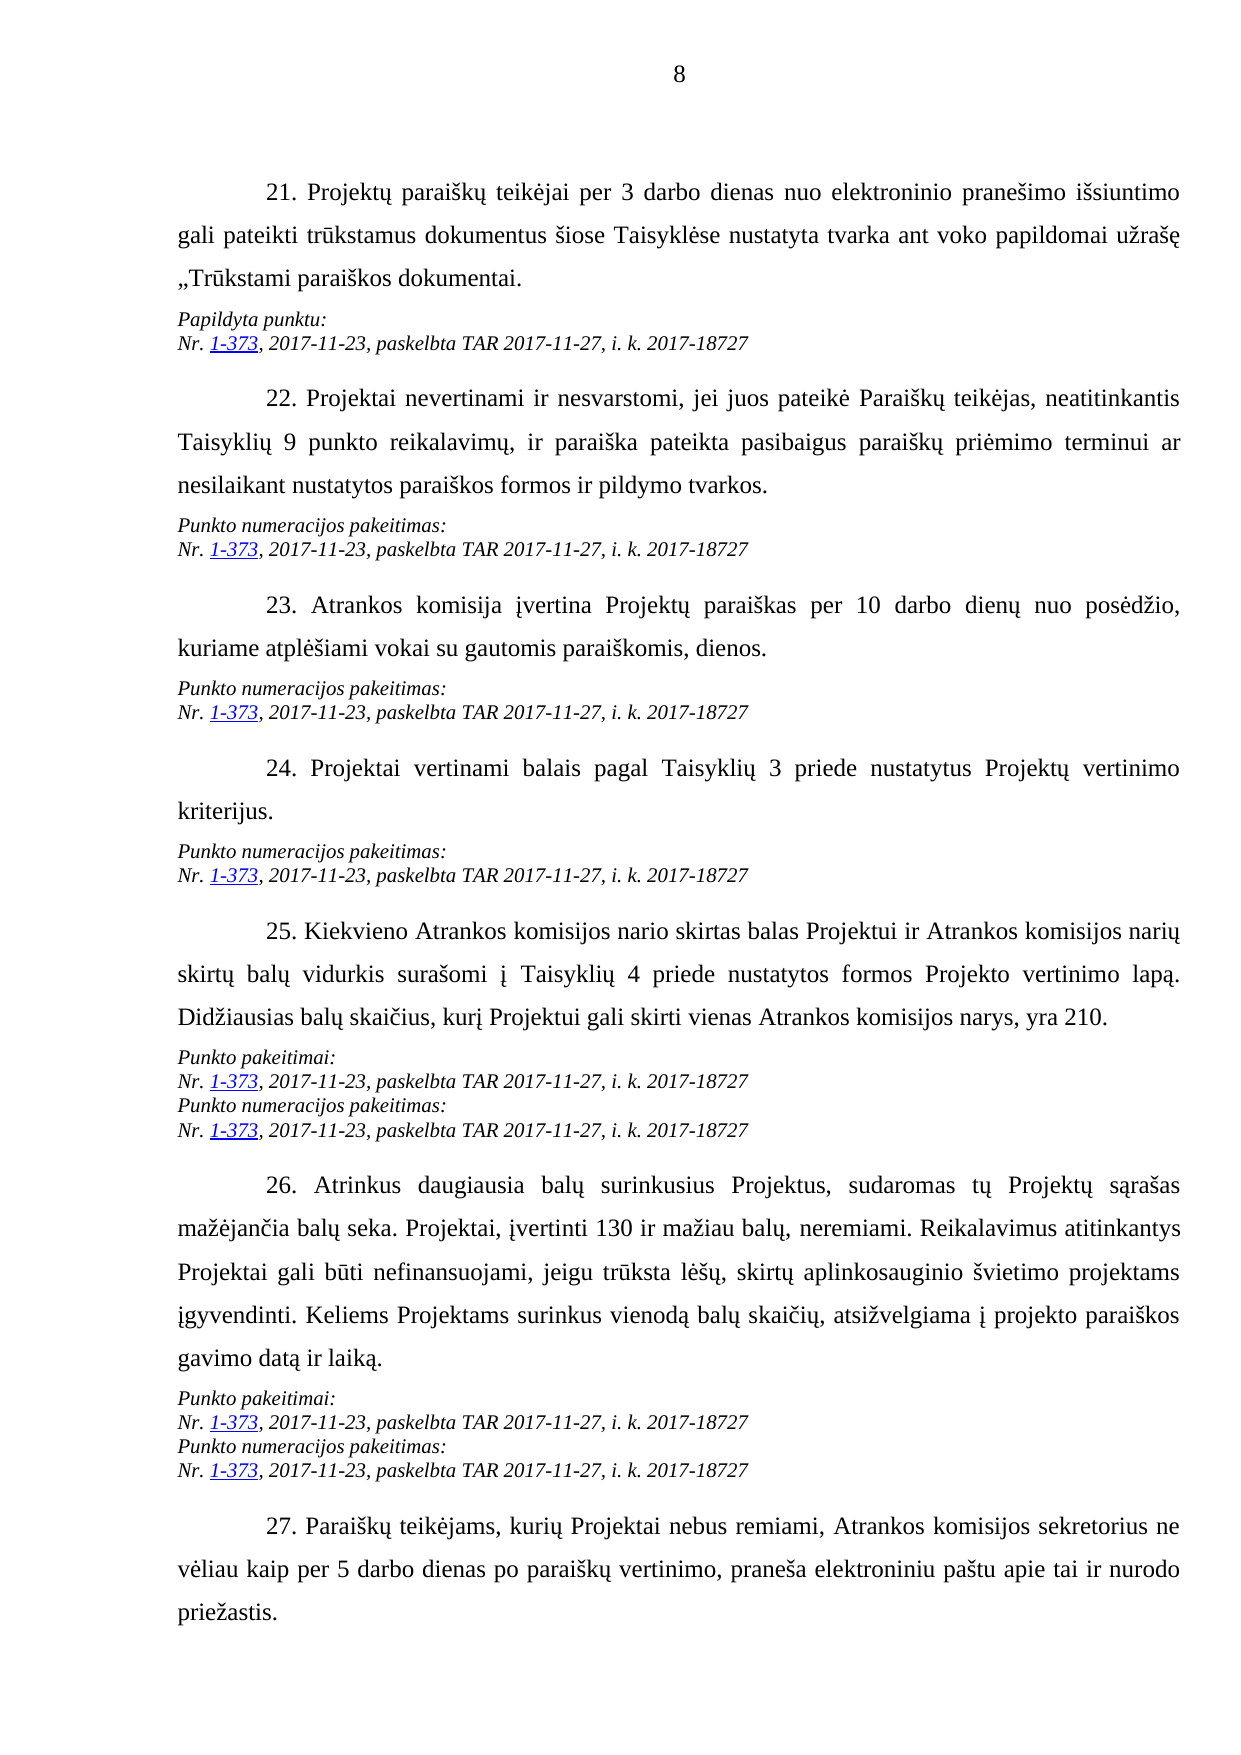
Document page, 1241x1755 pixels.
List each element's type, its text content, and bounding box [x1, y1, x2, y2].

text Punkto pakeitimai: [177, 1045, 1181, 1069]
text 27. Paraiškų teikėjams, kurių Projektai nebus remiami, Atrankos komisijos sekretorius ne vėliau kaip per 5 darbo dienas po paraiškų vertinimo, praneša elektroniniu paštu apie tai ir nurodo priežastis. [177, 1511, 1181, 1626]
text Nr. 1-373, 2017-11-23, paskelbta TAR 2017-11-27, i. k. 2017-18727 [177, 700, 1181, 724]
text Nr. 1-373, 2017-11-23, paskelbta TAR 2017-11-27, i. k. 2017-18727 [177, 537, 1181, 561]
text Nr. 1-373, 2017-11-23, paskelbta TAR 2017-11-27, i. k. 2017-18727 [177, 1458, 1181, 1482]
text Nr. 1-373, 2017-11-23, paskelbta TAR 2017-11-27, i. k. 2017-18727 [177, 863, 1181, 887]
text Punkto pakeitimai: [177, 1386, 1181, 1410]
text Nr. 1-373, 2017-11-23, paskelbta TAR 2017-11-27, i. k. 2017-18727 [177, 1117, 1181, 1142]
text Punkto numeracijos pakeitimas: [177, 1434, 1181, 1458]
text 24. Projektai vertinami balais pagal Taisyklių 3 priede nustatytus Projektų vertinimo kriterijus. [177, 753, 1181, 825]
text Punkto numeracijos pakeitimas: [177, 676, 1181, 700]
text Punkto numeracijos pakeitimas: [177, 839, 1181, 863]
text Punkto numeracijos pakeitimas: [177, 1093, 1181, 1117]
text Nr. 1-373, 2017-11-23, paskelbta TAR 2017-11-27, i. k. 2017-18727 [177, 1410, 1181, 1434]
text Papildyta punktu: [177, 307, 1181, 331]
text Nr. 1-373, 2017-11-23, paskelbta TAR 2017-11-27, i. k. 2017-18727 [177, 331, 1181, 355]
text 22. Projektai nevertinami ir nesvarstomi, jei juos pateikė Paraiškų teikėjas, neatitinkantis Taisyklių 9 punkto reikalavimų, ir paraiška pateikta pasibaigus paraiškų priėmimo terminui ar nesilaikant nustatytos paraiškos formos ir pildymo tvarkos. [177, 383, 1181, 498]
text Nr. 1-373, 2017-11-23, paskelbta TAR 2017-11-27, i. k. 2017-18727 [177, 1069, 1181, 1093]
text 21. Projektų paraiškų teikėjai per 3 darbo dienas nuo elektroninio pranešimo išsiuntimo gali pateikti trūkstamus dokumentus šiose Taisyklėse nustatyta tvarka ant voko papildomai užrašę „Trūkstami paraiškos dokumentai. [177, 177, 1181, 292]
text 26. Atrinkus daugiausia balų surinkusius Projektus, sudaromas tų Projektų sąrašas mažėjančia balų seka. Projektai, įvertinti 130 ir mažiau balų, neremiami. Reikalavimus atitinkantys Projektai gali būti nefinansuojami, jeigu trūksta lėšų, skirtų aplinkosauginio švietimo projektams įgyvendinti. Keliems Projektams surinkus vienodą balų skaičių, atsižvelgiama į projekto paraiškos gavimo datą ir laiką. [177, 1170, 1181, 1372]
text 23. Atrankos komisija įvertina Projektų paraiškas per 10 darbo dienų nuo posėdžio, kuriame atplėšiami vokai su gautomis paraiškomis, dienos. [177, 590, 1181, 662]
text Punkto numeracijos pakeitimas: [177, 513, 1181, 537]
text 25. Kiekvieno Atrankos komisijos nario skirtas balas Projektui ir Atrankos komisijos narių skirtų balų vidurkis surašomi į Taisyklių 4 priede nustatytos formos Projekto vertinimo lapą. Didžiausias balų skaičius, kurį Projektui gali skirti vienas Atrankos komisijos narys, yra 210. [177, 916, 1181, 1031]
